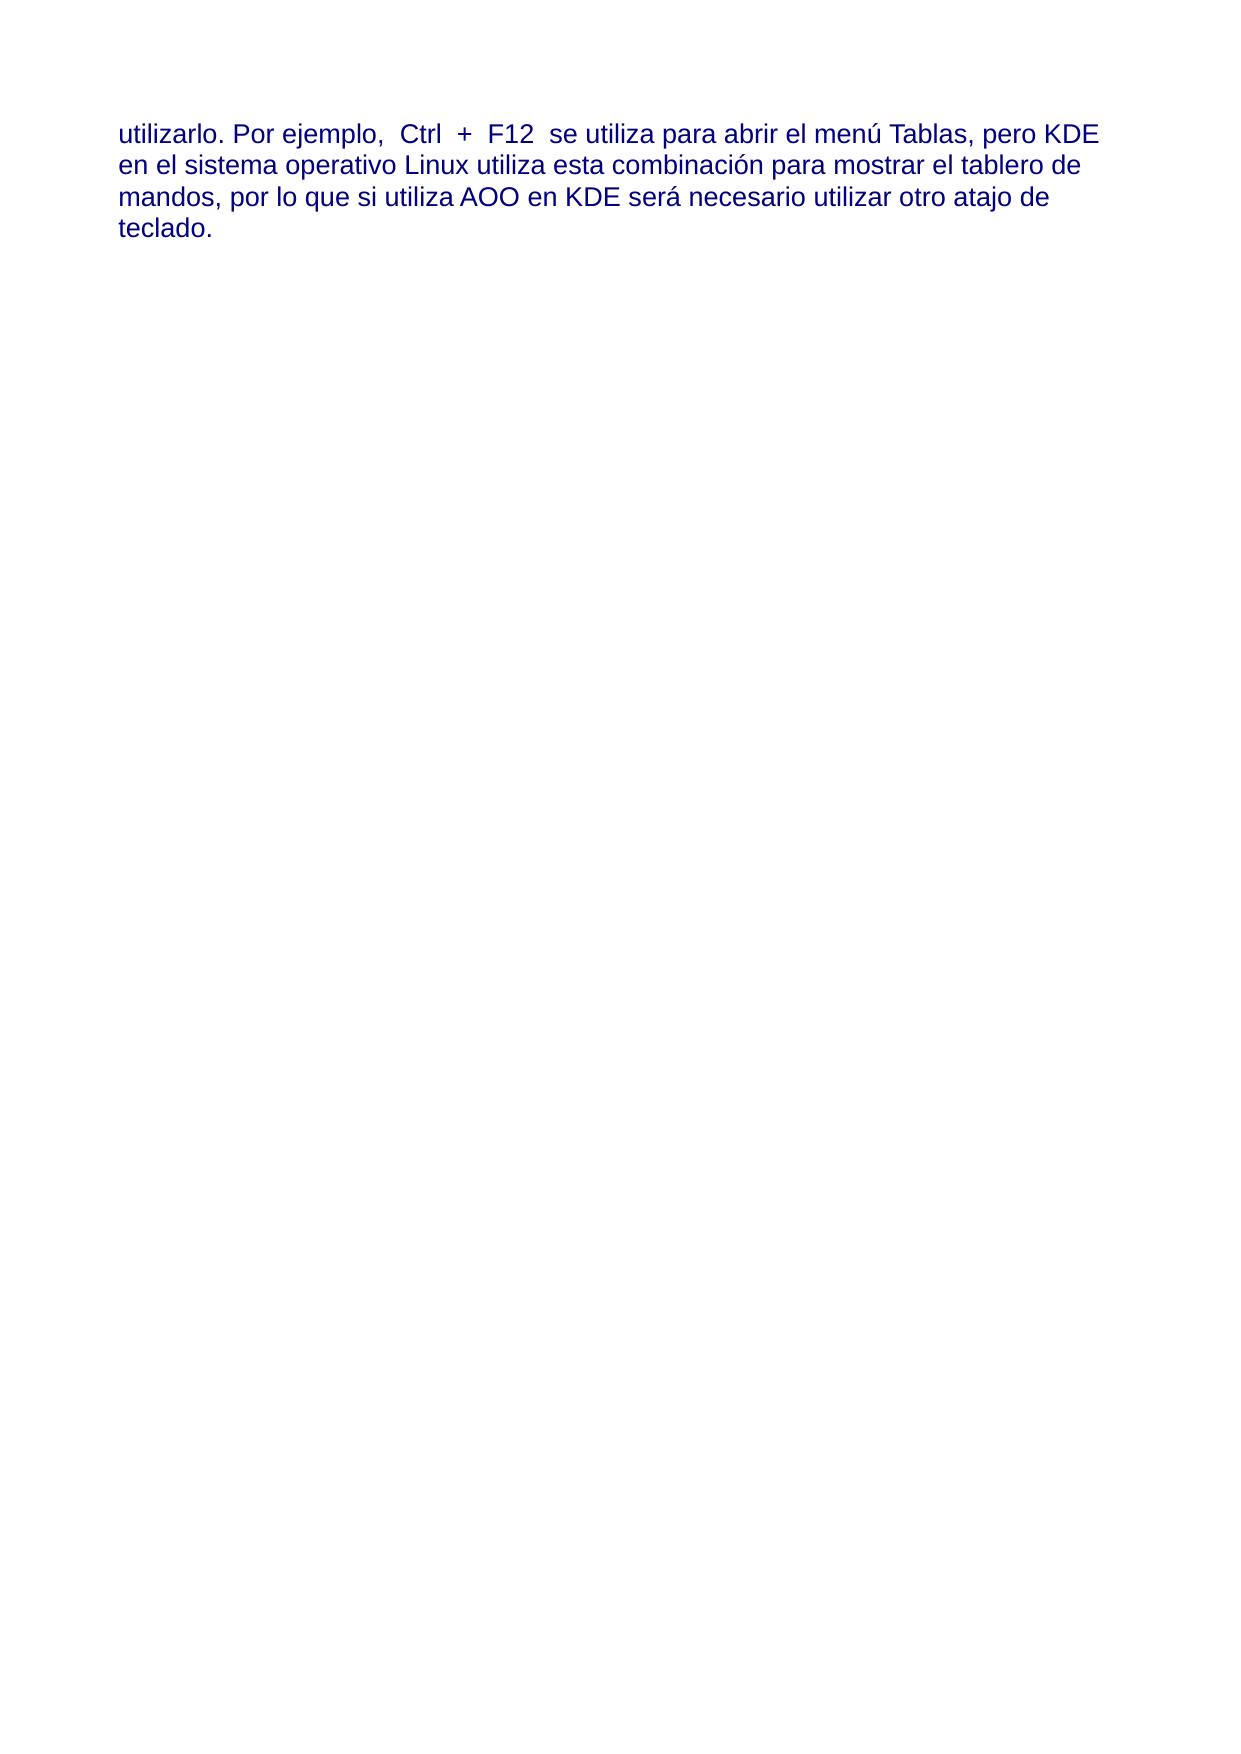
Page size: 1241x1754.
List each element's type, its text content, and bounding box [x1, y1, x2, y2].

text utilizarlo. Por ejemplo, Ctrl + F12 se utiliza para abrir el menú Tablas, pero KDE en el sistema operativo Linux utiliza esta combinación para mostrar el tablero de mandos, por lo que si utiliza AOO en KDE será necesario utilizar otro atajo de teclado. [118, 118, 1122, 243]
